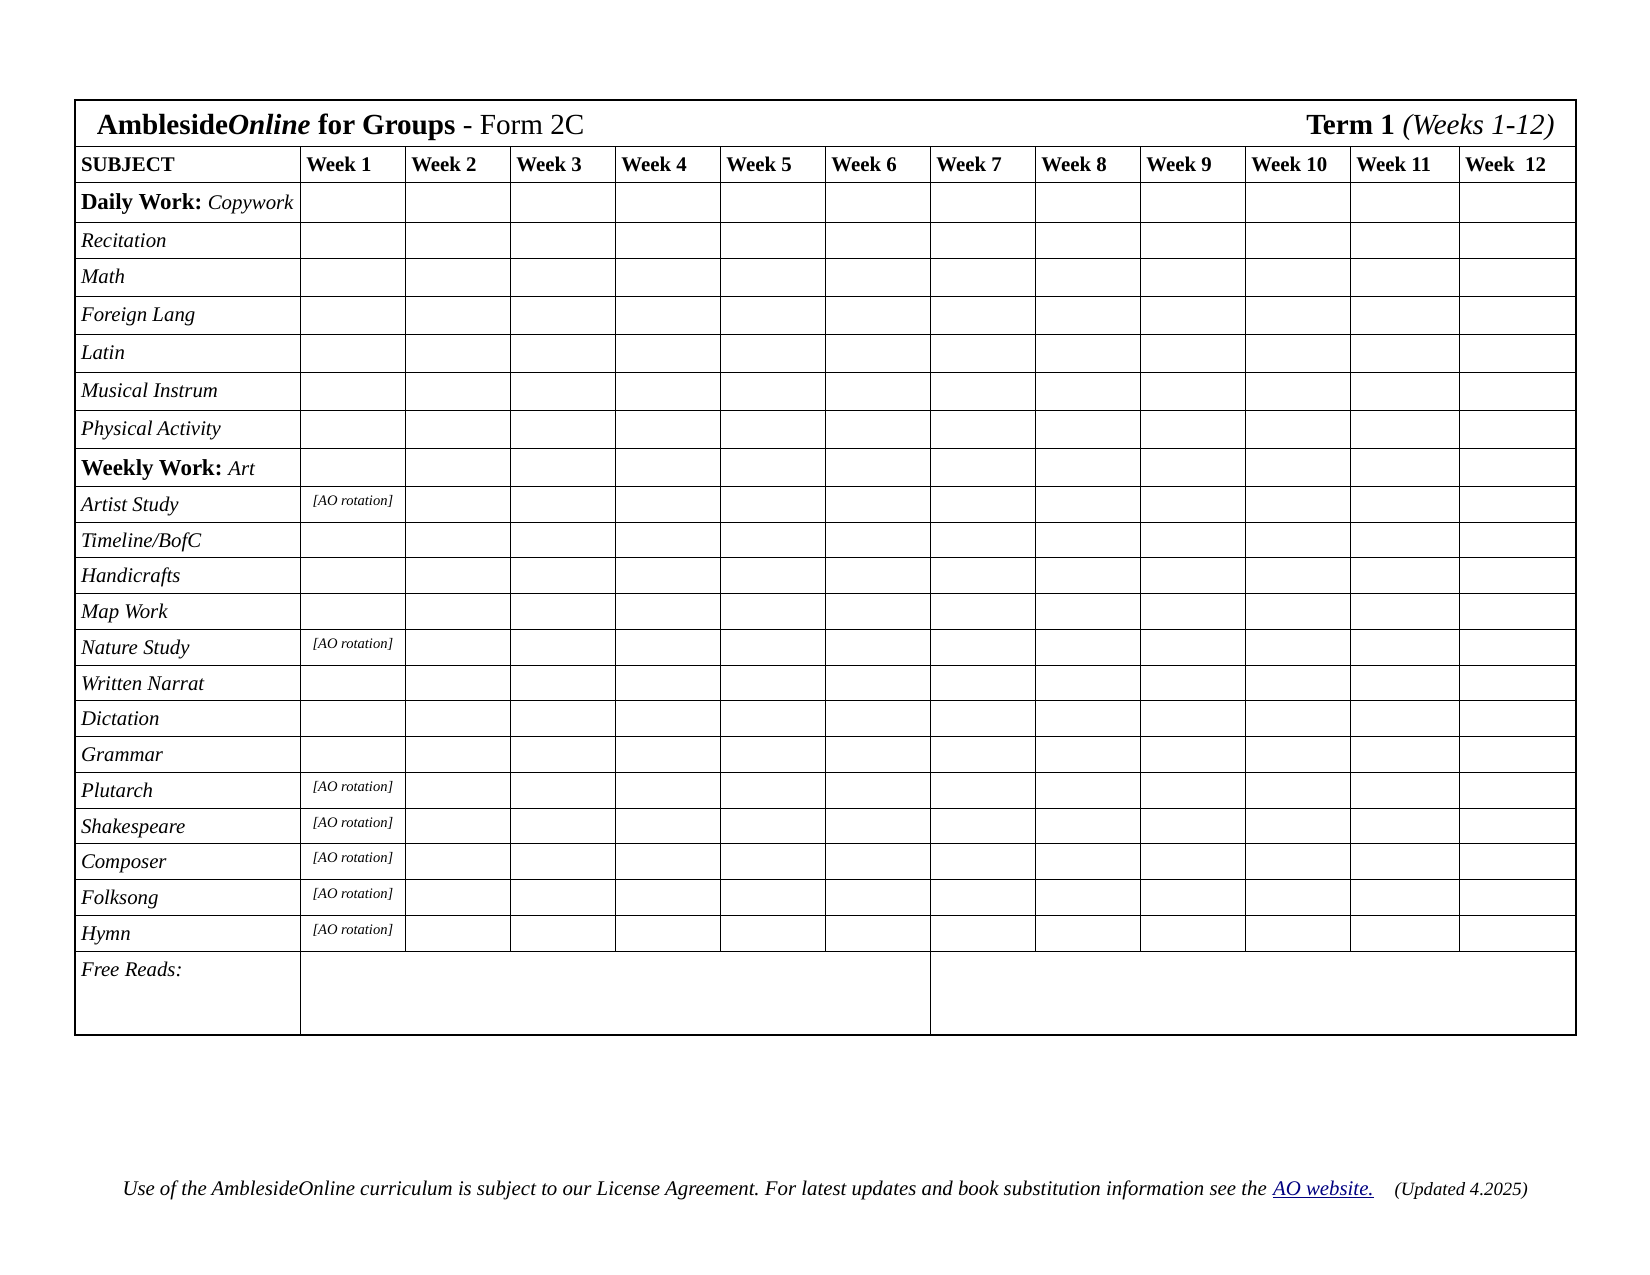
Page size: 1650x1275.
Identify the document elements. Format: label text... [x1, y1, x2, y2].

table_cell [1460, 183, 1575, 222]
table_cell [721, 487, 825, 522]
table_cell [406, 880, 510, 915]
table_cell [1036, 916, 1140, 951]
table_cell [1246, 183, 1350, 222]
table_cell [616, 630, 720, 665]
table_cell [1246, 259, 1350, 296]
table_cell [1460, 449, 1575, 486]
table_cell [1141, 487, 1245, 522]
table_cell [931, 773, 1035, 808]
table_cell [931, 297, 1035, 334]
table_cell [1351, 594, 1459, 629]
table_cell [1036, 630, 1140, 665]
table_cell [1351, 449, 1459, 486]
table_cell Handicrafts [76, 558, 300, 593]
table_cell [1460, 223, 1575, 258]
table_cell [1351, 373, 1459, 410]
table_cell [931, 523, 1035, 557]
table_cell [931, 952, 1575, 1034]
table_cell Plutarch [76, 773, 300, 808]
table_cell [826, 737, 930, 772]
table_cell [616, 594, 720, 629]
table_cell [1351, 558, 1459, 593]
table_cell [616, 411, 720, 448]
table_cell [AO rotation] [301, 844, 405, 879]
table_cell [1351, 259, 1459, 296]
table_cell [616, 373, 720, 410]
table_cell [1036, 523, 1140, 557]
table_cell [826, 411, 930, 448]
table_cell [826, 558, 930, 593]
table_cell [616, 487, 720, 522]
table_cell [406, 373, 510, 410]
table_cell [931, 594, 1035, 629]
table_cell [616, 880, 720, 915]
table_cell [301, 335, 405, 372]
table_cell [1036, 880, 1140, 915]
table_cell Weekly Work: Art [76, 449, 300, 486]
table_cell Nature Study [76, 630, 300, 665]
table_cell [406, 449, 510, 486]
table_cell [826, 259, 930, 296]
table_cell [1141, 630, 1245, 665]
table_cell [1141, 223, 1245, 258]
table_cell [511, 259, 615, 296]
table_cell [1036, 666, 1140, 700]
table_cell [301, 558, 405, 593]
table_cell [721, 223, 825, 258]
table_cell [826, 449, 930, 486]
table_cell [1460, 411, 1575, 448]
table_cell [1460, 844, 1575, 879]
table_cell Physical Activity [76, 411, 300, 448]
table_cell Foreign Lang [76, 297, 300, 334]
table_cell [826, 487, 930, 522]
table_cell [1036, 449, 1140, 486]
table_cell [1460, 523, 1575, 557]
table_cell [721, 558, 825, 593]
table_cell [301, 449, 405, 486]
table_cell [721, 773, 825, 808]
table_cell [511, 335, 615, 372]
table_cell [1460, 630, 1575, 665]
table_cell [301, 666, 405, 700]
table_cell [1141, 594, 1245, 629]
table_cell Week 8 [1036, 147, 1140, 182]
table_cell [301, 297, 405, 334]
table_cell [406, 487, 510, 522]
table_cell [1036, 809, 1140, 843]
table_cell [AO rotation] [301, 773, 405, 808]
table_cell [406, 844, 510, 879]
table_cell [826, 666, 930, 700]
table_cell [721, 259, 825, 296]
table_cell [1246, 844, 1350, 879]
table_cell [931, 259, 1035, 296]
table_cell [406, 594, 510, 629]
table_cell [826, 773, 930, 808]
table_cell Latin [76, 335, 300, 372]
table_cell [826, 297, 930, 334]
table_cell Dictation [76, 701, 300, 736]
table_cell Map Work [76, 594, 300, 629]
table_cell [1460, 373, 1575, 410]
table_cell [511, 523, 615, 557]
table_cell [1351, 411, 1459, 448]
table_cell [1141, 297, 1245, 334]
table_cell [1246, 487, 1350, 522]
table_cell [511, 297, 615, 334]
table_cell [1036, 297, 1140, 334]
table_cell [1246, 916, 1350, 951]
table_cell [1036, 844, 1140, 879]
table_cell [AO rotation] [301, 880, 405, 915]
table_cell [511, 594, 615, 629]
table_cell [1036, 259, 1140, 296]
table_cell [931, 701, 1035, 736]
table_cell [1141, 737, 1245, 772]
table_cell [301, 701, 405, 736]
table_cell [511, 666, 615, 700]
table_cell [1246, 523, 1350, 557]
table_cell [1246, 373, 1350, 410]
table_cell [616, 335, 720, 372]
table_cell [1351, 183, 1459, 222]
table_cell [301, 737, 405, 772]
table_cell [1351, 844, 1459, 879]
table_cell Musical Instrum [76, 373, 300, 410]
table_cell [511, 449, 615, 486]
table_cell SUBJECT [76, 147, 300, 182]
table_cell [1246, 701, 1350, 736]
table_cell [1246, 449, 1350, 486]
table_cell [721, 523, 825, 557]
table_cell [931, 880, 1035, 915]
table_cell [511, 809, 615, 843]
table_cell Grammar [76, 737, 300, 772]
table_cell [931, 737, 1035, 772]
table_cell [931, 666, 1035, 700]
table_cell [1460, 487, 1575, 522]
table_cell [826, 335, 930, 372]
table_cell [1141, 773, 1245, 808]
table_cell [301, 183, 405, 222]
table_cell [616, 773, 720, 808]
table_cell [406, 335, 510, 372]
table_cell [616, 809, 720, 843]
table_cell [1351, 809, 1459, 843]
table_cell [406, 701, 510, 736]
table_cell Week 4 [616, 147, 720, 182]
table_cell [1351, 701, 1459, 736]
table_cell [826, 809, 930, 843]
table_cell [1246, 297, 1350, 334]
table_header AmblesideOnline for Groups - Form 2C Term 1 (Weeks 1-12) [76, 101, 1575, 146]
table_cell Written Narrat [76, 666, 300, 700]
table_cell [931, 335, 1035, 372]
table_cell [1351, 880, 1459, 915]
table_cell Free Reads: [76, 952, 300, 1034]
table_cell [721, 594, 825, 629]
table_cell [616, 737, 720, 772]
table_cell [511, 183, 615, 222]
table_cell [1141, 880, 1245, 915]
table_cell [1460, 701, 1575, 736]
table_cell [406, 558, 510, 593]
table_cell [826, 373, 930, 410]
table_cell [1036, 411, 1140, 448]
table_cell [511, 558, 615, 593]
table_cell [931, 844, 1035, 879]
table_cell [721, 335, 825, 372]
table_cell Math [76, 259, 300, 296]
table_cell Week 6 [826, 147, 930, 182]
table_cell [406, 737, 510, 772]
table_cell [301, 223, 405, 258]
table_cell [931, 183, 1035, 222]
table_cell [1246, 880, 1350, 915]
table_cell [1460, 666, 1575, 700]
table_cell [AO rotation] [301, 630, 405, 665]
table_cell Hymn [76, 916, 300, 951]
table_cell [1460, 916, 1575, 951]
table_cell [931, 449, 1035, 486]
table_cell [1246, 558, 1350, 593]
table_cell [511, 223, 615, 258]
table_cell [1246, 411, 1350, 448]
table_cell [301, 523, 405, 557]
table_cell [1141, 411, 1245, 448]
table_cell [AO rotation] [301, 487, 405, 522]
table_cell [721, 630, 825, 665]
table_cell [1460, 594, 1575, 629]
table_cell [1036, 335, 1140, 372]
table_cell [AO rotation] [301, 809, 405, 843]
table_cell [721, 297, 825, 334]
table_cell [931, 373, 1035, 410]
table_cell [1246, 773, 1350, 808]
table_cell [721, 880, 825, 915]
table_cell [1141, 373, 1245, 410]
table_cell [1351, 666, 1459, 700]
table_cell Week 3 [511, 147, 615, 182]
table_cell [1141, 916, 1245, 951]
table_cell [1460, 809, 1575, 843]
table_cell [1460, 259, 1575, 296]
table_cell [616, 259, 720, 296]
table_cell [406, 223, 510, 258]
table_cell [616, 916, 720, 951]
table_cell [1036, 183, 1140, 222]
table_cell [1036, 773, 1140, 808]
table_cell [1036, 373, 1140, 410]
table_cell [931, 916, 1035, 951]
table_cell [511, 630, 615, 665]
table_cell [1351, 916, 1459, 951]
table_cell Artist Study [76, 487, 300, 522]
table_cell [826, 701, 930, 736]
table_cell Week 5 [721, 147, 825, 182]
table_cell [1036, 558, 1140, 593]
table_cell [511, 916, 615, 951]
table_cell [616, 523, 720, 557]
table_cell [721, 916, 825, 951]
table_cell [511, 701, 615, 736]
table_cell Week 12 [1460, 147, 1575, 182]
table_cell [616, 223, 720, 258]
table_cell Week 9 [1141, 147, 1245, 182]
table_cell [511, 737, 615, 772]
table_cell Folksong [76, 880, 300, 915]
table_cell [406, 411, 510, 448]
table_cell [1351, 523, 1459, 557]
table_cell [1036, 737, 1140, 772]
table_cell [721, 701, 825, 736]
table_cell [1246, 666, 1350, 700]
table_cell [1141, 666, 1245, 700]
table_cell [931, 558, 1035, 593]
table_cell Recitation [76, 223, 300, 258]
table_cell [826, 523, 930, 557]
table_cell Week 7 [931, 147, 1035, 182]
table_cell Week 11 [1351, 147, 1459, 182]
table_cell [616, 558, 720, 593]
table_cell [1246, 809, 1350, 843]
table_cell [1246, 630, 1350, 665]
table_cell [1460, 773, 1575, 808]
table_cell [1036, 594, 1140, 629]
table_cell Week 1 [301, 147, 405, 182]
table_cell [1141, 844, 1245, 879]
table_cell [1351, 737, 1459, 772]
table_cell [826, 880, 930, 915]
table_cell [406, 773, 510, 808]
table_cell [1460, 737, 1575, 772]
table_cell [301, 411, 405, 448]
table_cell Timeline/BofC [76, 523, 300, 557]
table_cell [406, 297, 510, 334]
table_cell [406, 523, 510, 557]
table_cell [301, 373, 405, 410]
table_cell [931, 487, 1035, 522]
table_cell [826, 183, 930, 222]
table_cell [826, 223, 930, 258]
table_cell [1246, 223, 1350, 258]
table_cell [406, 666, 510, 700]
table_cell [511, 844, 615, 879]
table_cell [406, 809, 510, 843]
table_cell [406, 259, 510, 296]
table_cell [511, 487, 615, 522]
table_cell Week 2 [406, 147, 510, 182]
table_cell [511, 773, 615, 808]
table_cell Daily Work: Copywork [76, 183, 300, 222]
table_cell [616, 666, 720, 700]
table_cell [301, 259, 405, 296]
table_cell [301, 594, 405, 629]
table_cell [1351, 773, 1459, 808]
table_cell [721, 449, 825, 486]
table_cell [1246, 737, 1350, 772]
table_cell [301, 952, 930, 1034]
table_cell [931, 809, 1035, 843]
table_cell [1246, 594, 1350, 629]
table_cell [1141, 558, 1245, 593]
table_cell [406, 183, 510, 222]
table_cell [511, 411, 615, 448]
table_cell [1351, 487, 1459, 522]
table_cell [1141, 259, 1245, 296]
table_cell [931, 411, 1035, 448]
table_cell [1351, 297, 1459, 334]
table_cell [511, 373, 615, 410]
table_cell [511, 880, 615, 915]
table_cell [406, 916, 510, 951]
table_cell [616, 183, 720, 222]
table_cell [826, 594, 930, 629]
table_cell [1036, 223, 1140, 258]
table_cell [721, 411, 825, 448]
table_cell [616, 297, 720, 334]
table_cell [616, 449, 720, 486]
table_cell [1141, 449, 1245, 486]
table_cell [721, 373, 825, 410]
table_cell [826, 916, 930, 951]
table_cell Shakespeare [76, 809, 300, 843]
table_cell [1036, 701, 1140, 736]
table_cell [1141, 523, 1245, 557]
table_cell [1141, 183, 1245, 222]
table_cell [826, 630, 930, 665]
table_cell [1351, 630, 1459, 665]
table_cell [1246, 335, 1350, 372]
table_cell [406, 630, 510, 665]
table_cell [616, 701, 720, 736]
table_cell [1141, 335, 1245, 372]
table_cell [1141, 701, 1245, 736]
table_cell [1460, 558, 1575, 593]
table_cell [721, 666, 825, 700]
table_cell [1460, 297, 1575, 334]
table_cell Week 10 [1246, 147, 1350, 182]
table_cell [721, 844, 825, 879]
table_cell [931, 223, 1035, 258]
table_cell [721, 183, 825, 222]
table_cell [1351, 335, 1459, 372]
table_cell [616, 844, 720, 879]
table_cell [1460, 335, 1575, 372]
table_cell [721, 809, 825, 843]
table_cell [1351, 223, 1459, 258]
table_cell [1036, 487, 1140, 522]
table_cell [721, 737, 825, 772]
table_cell Composer [76, 844, 300, 879]
table_cell [931, 630, 1035, 665]
table_cell [1460, 880, 1575, 915]
table_cell [AO rotation] [301, 916, 405, 951]
table_cell [1141, 809, 1245, 843]
table_cell [826, 844, 930, 879]
